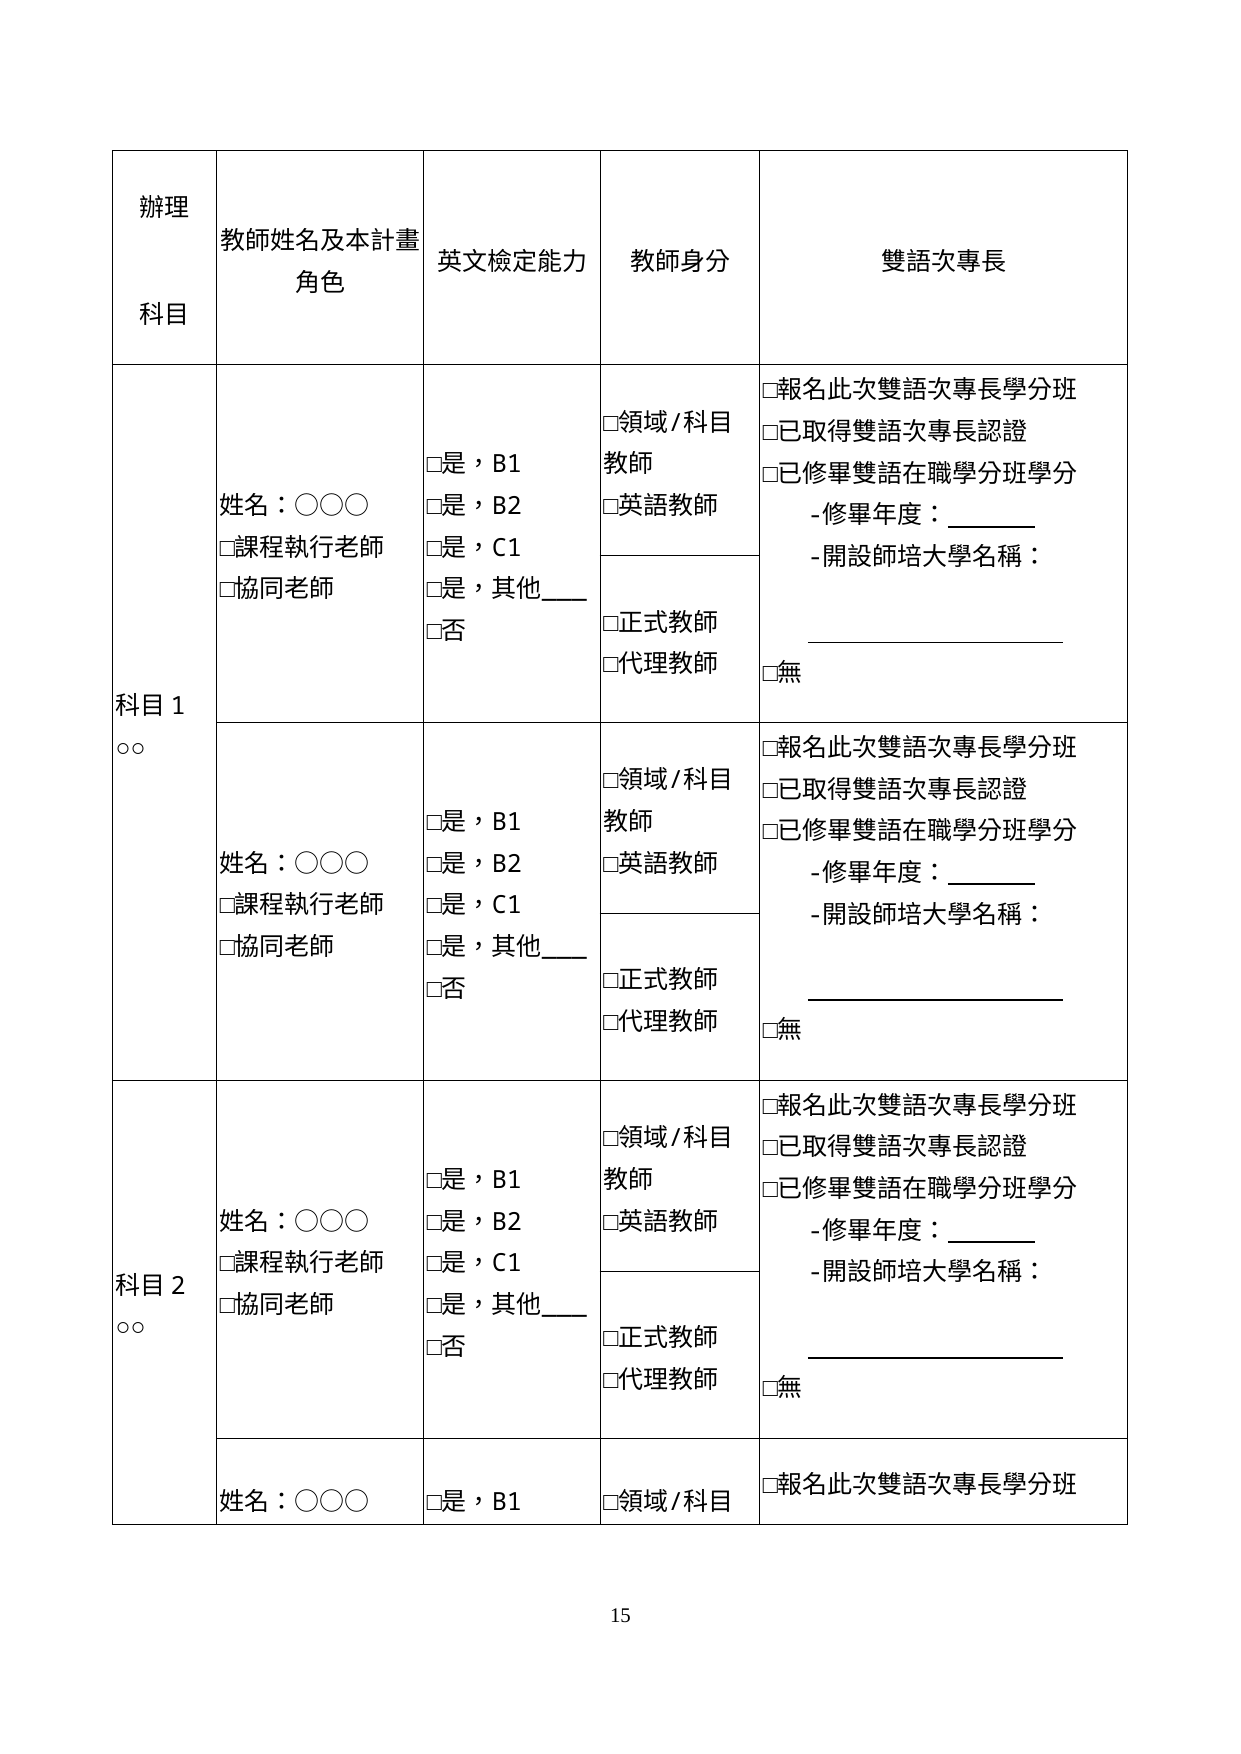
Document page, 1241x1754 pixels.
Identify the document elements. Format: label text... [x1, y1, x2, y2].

table_cell □報名此次雙語次專長學分班 □已取得雙語次專長認證 □已修畢雙語在職學分班學分 -修畢年度： -開設師培大學名稱： □無 [760, 1081, 1127, 1437]
table_cell □領域/科目教師 □英語教師 [601, 365, 759, 555]
table_cell 姓名：○○○ □課程執行老師 □協同老師 [217, 723, 423, 1080]
table_cell □報名此次雙語次專長學分班 [760, 1439, 1127, 1524]
table_cell 科目2 ○○ [113, 1081, 216, 1524]
table_header 英文檢定能力 [424, 151, 600, 364]
table_cell 科目1 ○○ [113, 365, 216, 1080]
table_cell □正式教師 □代理教師 [601, 914, 759, 1080]
table_header 教師姓名及本計畫角色 [217, 151, 423, 364]
table_cell 姓名：○○○ □課程執行老師 □協同老師 [217, 365, 423, 722]
table_cell 姓名：○○○ [217, 1439, 423, 1524]
table_header 雙語次專長 [760, 151, 1127, 364]
table_cell □報名此次雙語次專長學分班 □已取得雙語次專長認證 □已修畢雙語在職學分班學分 -修畢年度： -開設師培大學名稱： □無 [760, 365, 1127, 722]
table_header 教師身分 [601, 151, 759, 364]
table_cell □報名此次雙語次專長學分班 □已取得雙語次專長認證 □已修畢雙語在職學分班學分 -修畢年度： -開設師培大學名稱： □無 [760, 723, 1127, 1080]
table_cell □正式教師 □代理教師 [601, 556, 759, 722]
table_cell □是，B1 □是，B2 □是，C1 □是，其他___ □否 [424, 365, 600, 722]
table_cell □是，B1 □是，B2 □是，C1 □是，其他___ □否 [424, 723, 600, 1080]
table_cell □領域/科目 [601, 1439, 759, 1524]
table_cell □是，B1 [424, 1439, 600, 1524]
table_cell □是，B1 □是，B2 □是，C1 □是，其他___ □否 [424, 1081, 600, 1437]
table_cell □領域/科目教師 □英語教師 [601, 723, 759, 913]
table_cell □正式教師 □代理教師 [601, 1272, 759, 1437]
table_cell 姓名：○○○ □課程執行老師 □協同老師 [217, 1081, 423, 1437]
table_header 辦理 科目 [113, 151, 216, 364]
table_cell □領域/科目教師 □英語教師 [601, 1081, 759, 1271]
